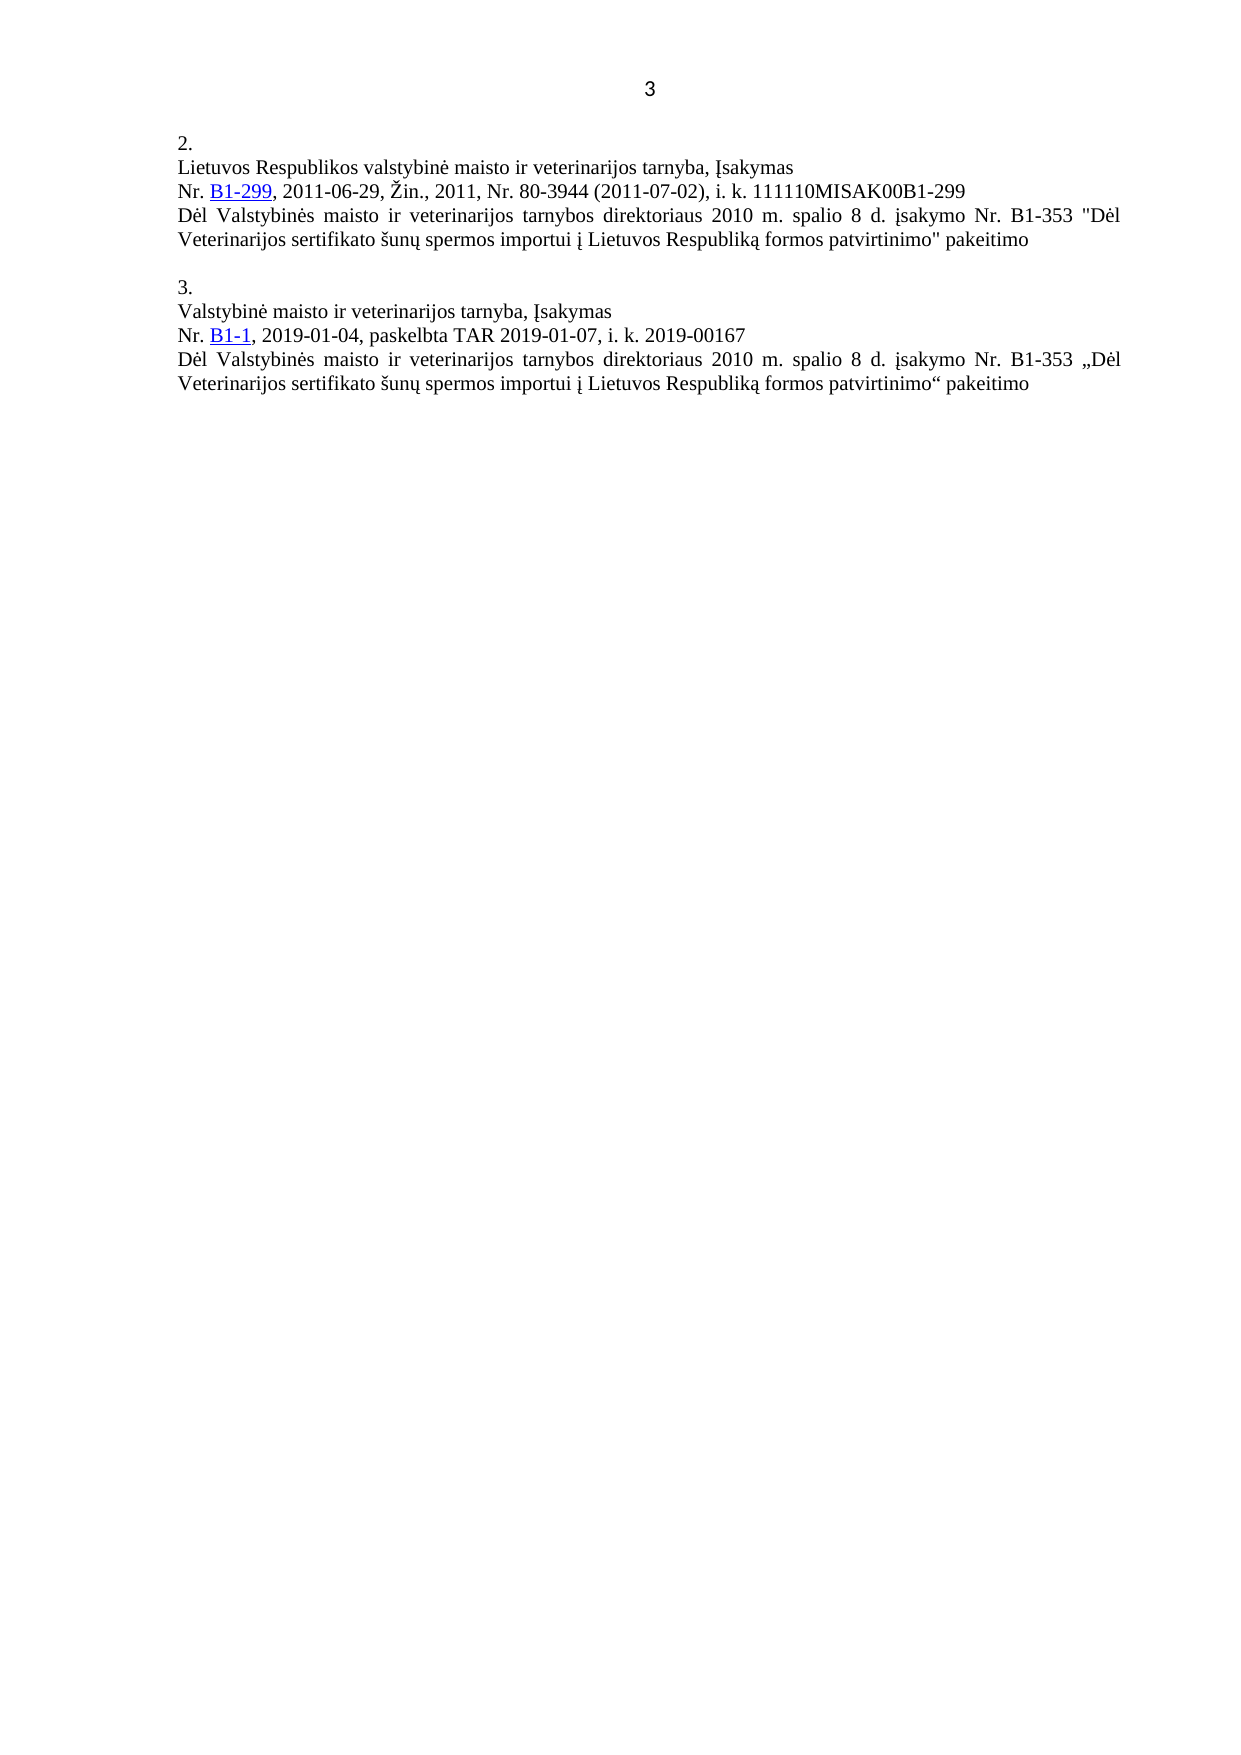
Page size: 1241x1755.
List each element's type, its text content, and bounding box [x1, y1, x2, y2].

text Lietuvos Respublikos valstybinė maisto ir veterinarijos tarnyba, Įsakymas [177, 155, 1122, 179]
text Dėl Valstybinės maisto ir veterinarijos tarnybos direktoriaus 2010 m. spalio 8 d. įsakymo Nr. B1-353 "Dėl Veterinarijos sertifikato šunų spermos importui į Lietuvos Respubliką formos patvirtinimo" pakeitimo [177, 203, 1122, 251]
text 2. [177, 131, 1122, 155]
text 3. [177, 275, 1122, 299]
text Nr. B1-1, 2019-01-04, paskelbta TAR 2019-01-07, i. k. 2019-00167 [177, 323, 1122, 347]
text Dėl Valstybinės maisto ir veterinarijos tarnybos direktoriaus 2010 m. spalio 8 d. įsakymo Nr. B1-353 „Dėl Veterinarijos sertifikato šunų spermos importui į Lietuvos Respubliką formos patvirtinimo“ pakeitimo [177, 347, 1122, 395]
text Nr. B1-299, 2011-06-29, Žin., 2011, Nr. 80-3944 (2011-07-02), i. k. 111110MISAK00B1-299 [177, 179, 1122, 203]
text Valstybinė maisto ir veterinarijos tarnyba, Įsakymas [177, 299, 1122, 323]
